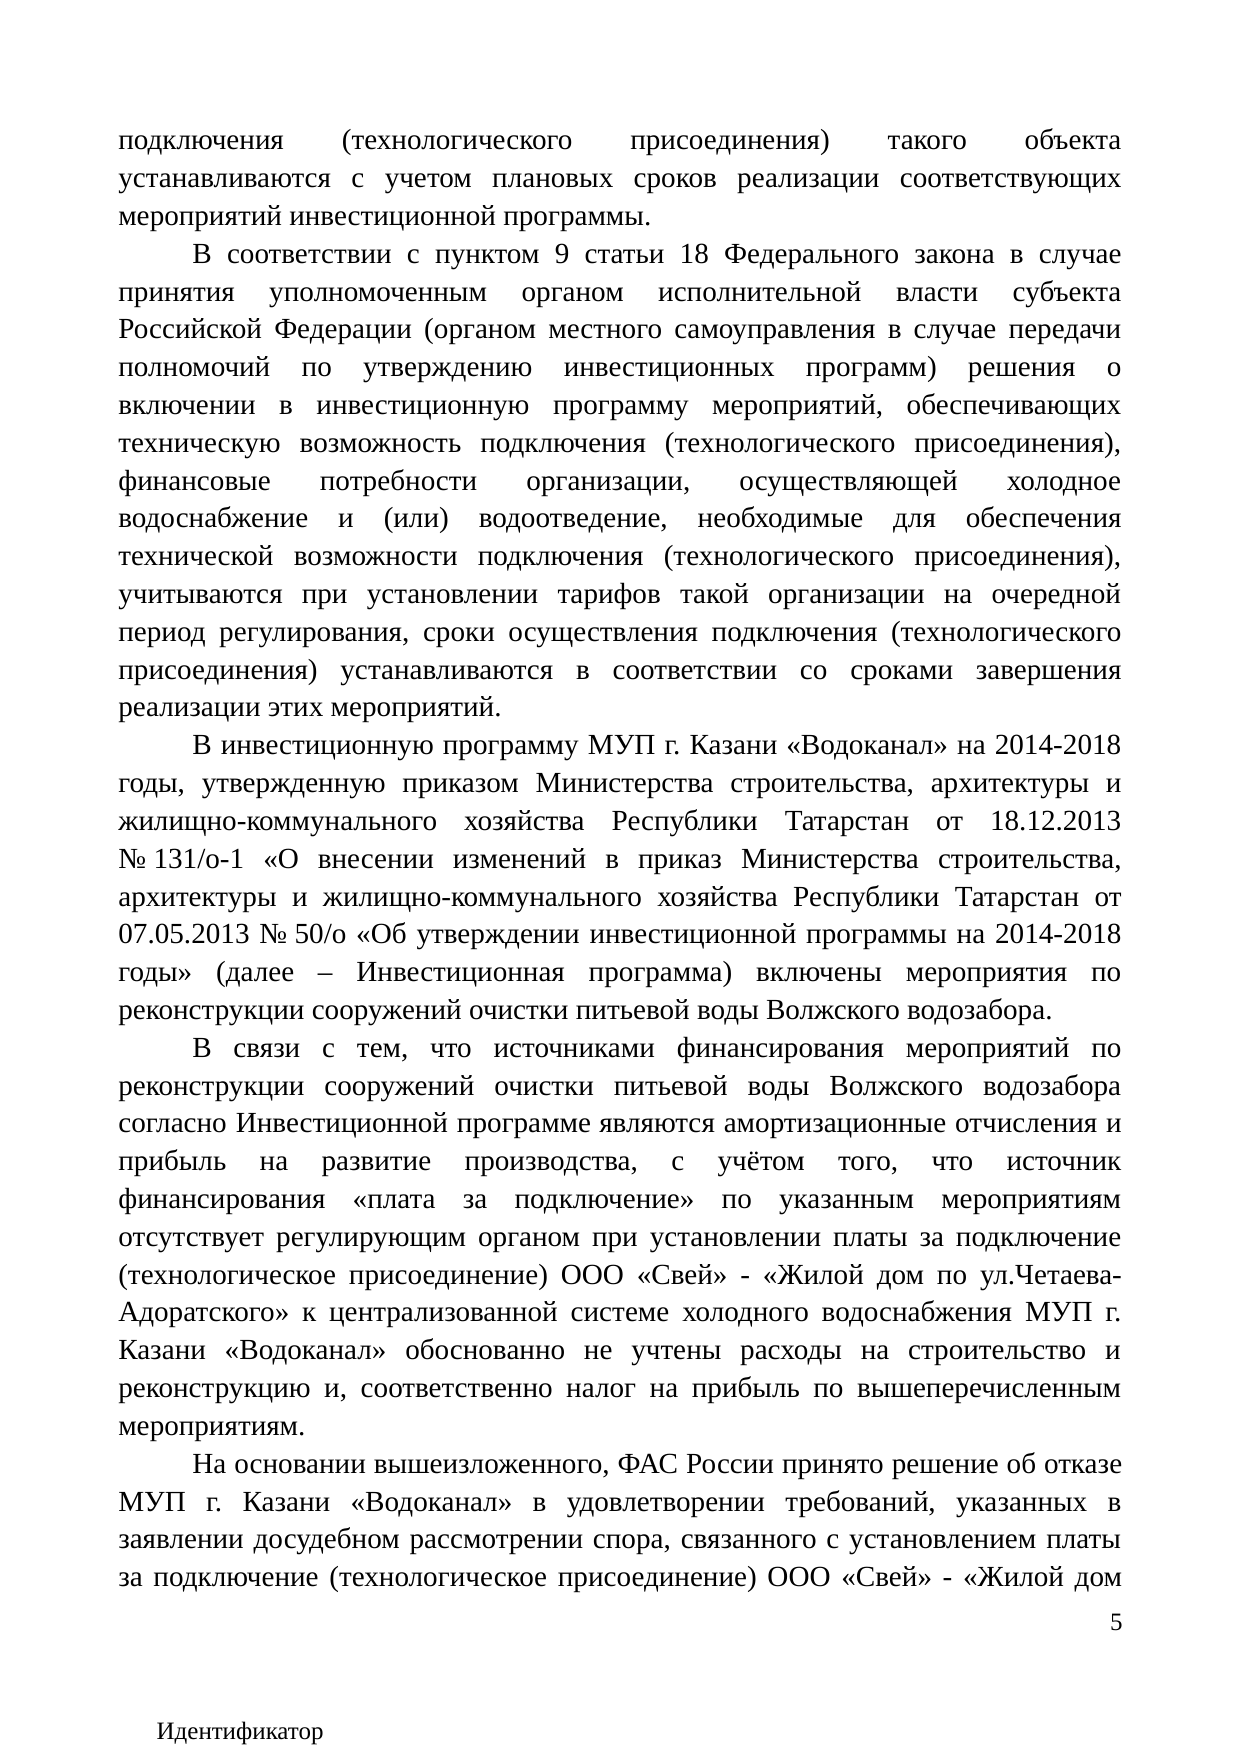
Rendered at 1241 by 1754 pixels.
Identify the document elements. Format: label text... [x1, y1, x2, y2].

text подключения (технологического присоединения) такого объекта устанавливаются с учетом плановых сроков реализации соответствующих мероприятий инвестиционной программы. [118, 118, 1122, 232]
text В соответствии с пунктом 9 статьи 18 Федерального закона в случае принятия уполномоченным органом исполнительной власти субъекта Российской Федерации (органом местного самоуправления в случае передачи полномочий по утверждению инвестиционных программ) решения о включении в инвестиционную программу мероприятий, обеспечивающих техническую возможность подключения (технологического присоединения), финансовые потребности организации, осуществляющей холодное водоснабжение и (или) водоотведение, необходимые для обеспечения технической возможности подключения (технологического присоединения), учитываются при установлении тарифов такой организации на очередной период регулирования, сроки осуществления подключения (технологического присоединения) устанавливаются в соответствии со сроками завершения реализации этих мероприятий. [118, 232, 1122, 723]
text В связи с тем, что источниками финансирования мероприятий по реконструкции сооружений очистки питьевой воды Волжского водозабора согласно Инвестиционной программе являются амортизационные отчисления и прибыль на развитие производства, с учётом того, что источник финансирования «плата за подключение» по указанным мероприятиям отсутствует регулирующим органом при установлении платы за подключение (технологическое присоединение) ООО «Свей» - «Жилой дом по ул.Четаева-Адоратского» к централизованной системе холодного водоснабжения МУП г. Казани «Водоканал» обоснованно не учтены расходы на строительство и реконструкцию и, соответственно налог на прибыль по вышеперечисленным мероприятиям. [118, 1026, 1122, 1442]
text В инвестиционную программу МУП г. Казани «Водоканал» на 2014-2018 годы, утвержденную приказом Министерства строительства, архитектуры и жилищно-коммунального хозяйства Республики Татарстан от 18.12.2013 № 131/о-1 «О внесении изменений в приказ Министерства строительства, архитектуры и жилищно-коммунального хозяйства Республики Татарстан от 07.05.2013 № 50/о «Об утверждении инвестиционной программы на 2014-2018 годы» (далее – Инвестиционная программа) включены мероприятия по реконструкции сооружений очистки питьевой воды Волжского водозабора. [118, 723, 1122, 1026]
text На основании вышеизложенного, ФАС России принято решение об отказе МУП г. Казани «Водоканал» в удовлетворении требований, указанных в заявлении досудебном рассмотрении спора, связанного с установлением платы за подключение (технологическое присоединение) ООО «Свей» - «Жилой дом [118, 1442, 1122, 1593]
